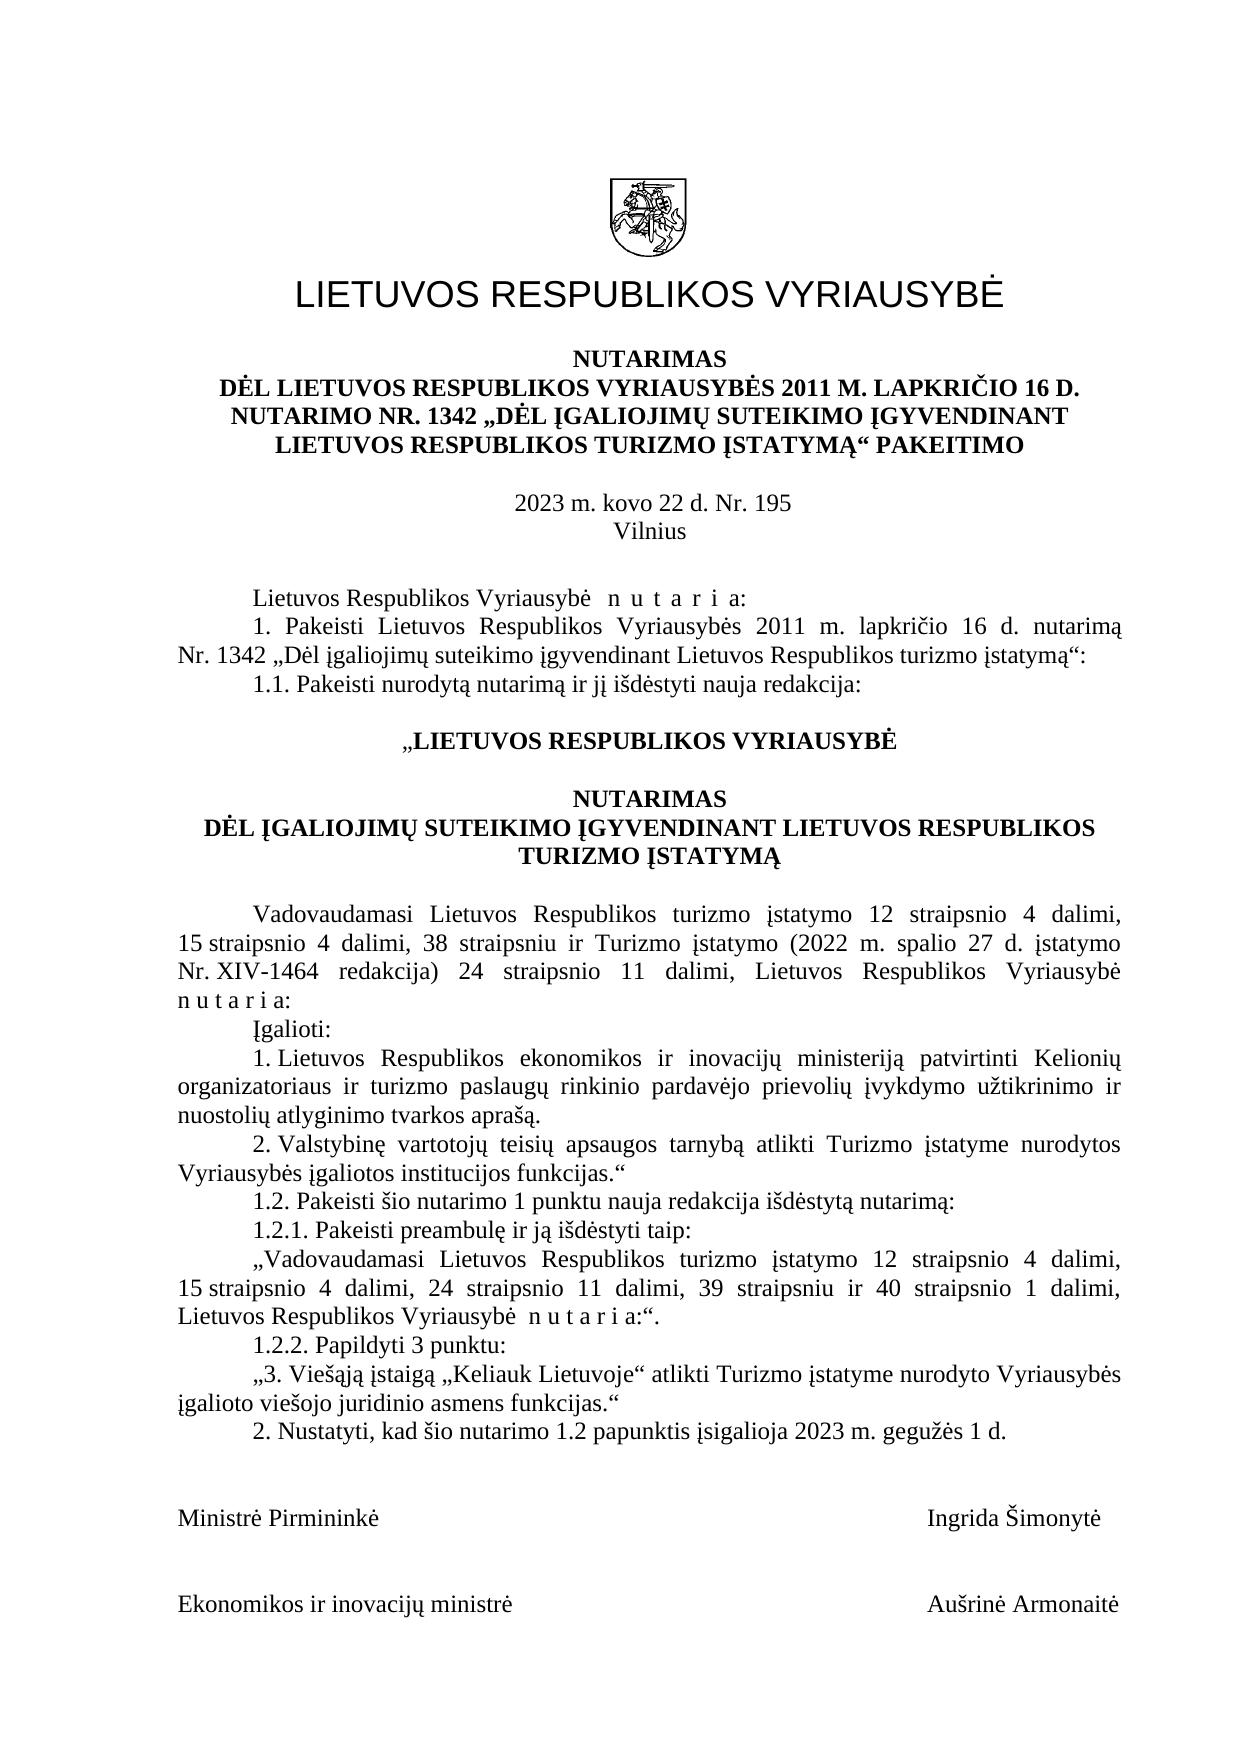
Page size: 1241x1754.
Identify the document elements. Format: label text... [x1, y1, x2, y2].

text Vilnius [177, 516, 1122, 545]
text Lietuvos Respublikos Vyriausybė [177, 272, 1122, 315]
text Lietuvos Respublikos Vyriausybė nutaria: [177, 574, 1122, 611]
text 1. Pakeisti Lietuvos Respublikos Vyriausybės 2011 m. lapkričio 16 d. nutarimą Nr. 1342 „Dėl įgaliojimų suteikimo įgyvendinant Lietuvos Respublikos turizmo įstatymą“: [177, 611, 1122, 669]
text „3. Viešąją įstaigą „Keliauk Lietuvoje“ atlikti Turizmo įstatyme nurodyto Vyriausybės įgalioto viešojo juridinio asmens funkcijas.“ [177, 1359, 1122, 1416]
text Ministrė Pirmininkė Ingrida Šimonytė [177, 1503, 1122, 1531]
text 1.1. Pakeisti nurodytą nutarimą ir jį išdėstyti nauja redakcija: [177, 669, 1122, 698]
text DĖL LIETUVOS RESPUBLIKOS VYRIAUSYBĖS 2011 M. LAPKRIČIO 16 D. NUTARIMO NR. 1342 „DĖL ĮGALIOJIMŲ SUTEIKIMO ĮGYVENDINANT LIETUVOS RESPUBLIKOS TURIZMO ĮSTATYMĄ“ PAKEITIMO [177, 373, 1122, 459]
text 2. Nustatyti, kad šio nutarimo 1.2 papunktis įsigalioja 2023 m. gegužės 1 d. [177, 1416, 1122, 1445]
text 1.2.1. Pakeisti preambulę ir ją išdėstyti taip: [177, 1215, 1122, 1244]
text Įgalioti: [177, 1014, 1122, 1043]
text 1. Lietuvos Respublikos ekonomikos ir inovacijų ministeriją patvirtinti Kelionių organizatoriaus ir turizmo paslaugų rinkinio pardavėjo prievolių įvykdymo užtikrinimo ir nuostolių atlyginimo tvarkos aprašą. [177, 1043, 1122, 1129]
text 1.2. Pakeisti šio nutarimo 1 punktu nauja redakcija išdėstytą nutarimą: [177, 1186, 1122, 1215]
text 1.2.2. Papildyti 3 punktu: [177, 1330, 1122, 1359]
text nutarimas [177, 344, 1122, 373]
text NUTARIMAS [177, 784, 1122, 813]
text 2023 m. kovo 22 d. Nr. 195 [177, 488, 1122, 516]
text Vadovaudamasi Lietuvos Respublikos turizmo įstatymo 12 straipsnio 4 dalimi, 15 straipsnio 4 dalimi, 38 straipsniu ir Turizmo įstatymo (2022 m. spalio 27 d. įstatymo Nr. XIV-1464 redakcija) 24 straipsnio 11 dalimi, Lietuvos Respublikos Vyriausybė n u t a r i a: [177, 899, 1122, 1014]
text 2. Valstybinę vartotojų teisių apsaugos tarnybą atlikti Turizmo įstatyme nurodytos Vyriausybės įgaliotos institucijos funkcijas.“ [177, 1129, 1122, 1186]
text Ekonomikos ir inovacijų ministrė Aušrinė Armonaitė [177, 1589, 1122, 1618]
text DĖL ĮGALIOJIMŲ SUTEIKIMO ĮGYVENDINANT LIETUVOS RESPUBLIKOS TURIZMO ĮSTATYMĄ [177, 813, 1122, 870]
text „LIETUVOS RESPUBLIKOS VYRIAUSYBĖ [177, 726, 1122, 755]
text „Vadovaudamasi Lietuvos Respublikos turizmo įstatymo 12 straipsnio 4 dalimi, 15 straipsnio 4 dalimi, 24 straipsnio 11 dalimi, 39 straipsniu ir 40 straipsnio 1 dalimi, Lietuvos Respublikos Vyriausybė n u t a r i a:“. [177, 1244, 1122, 1330]
